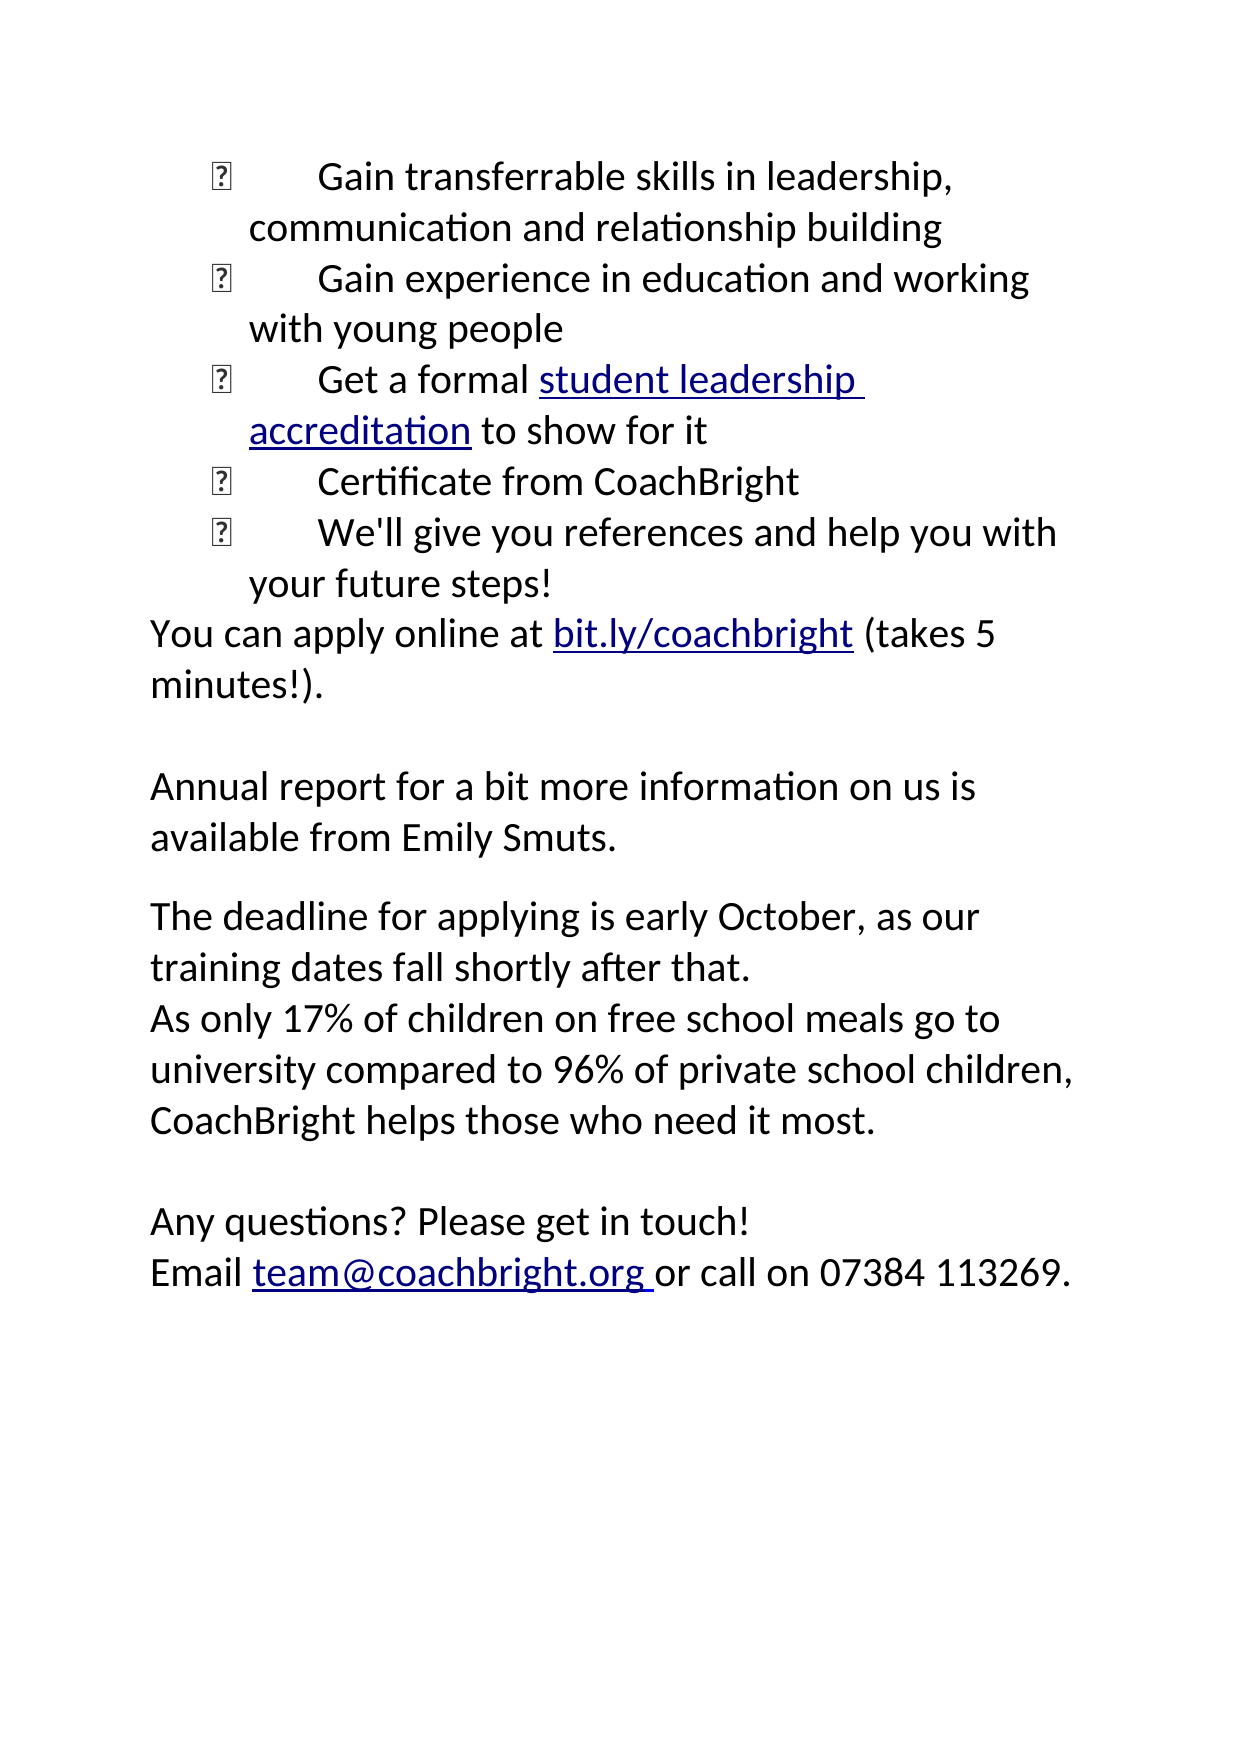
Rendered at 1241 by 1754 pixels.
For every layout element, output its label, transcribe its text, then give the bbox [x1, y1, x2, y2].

text  We'll give you references and help you with your future steps! [211, 506, 1090, 607]
text You can apply online at bit.ly/coachbright (takes 5 minutes!). [150, 607, 1090, 709]
text Any questions? Please get in touch! Email team@coachbright.org or call on 07384 113269. [150, 1195, 1090, 1297]
text  Gain experience in education and working with young people [211, 252, 1090, 353]
text The deadline for applying is early October, as our training dates fall shortly after that. [150, 890, 1090, 992]
text  Gain transferrable skills in leadership, communication and relationship building [211, 150, 1090, 252]
text  Certificate from CoachBright [211, 455, 1090, 506]
text As only 17% of children on free school meals go to university compared to 96% of private school children, CoachBright helps those who need it most. [150, 992, 1090, 1144]
text  Get a formal student leadership accreditation to show for it [211, 353, 1090, 455]
text Annual report for a bit more information on us is available from Emily Smuts. [150, 709, 1090, 890]
